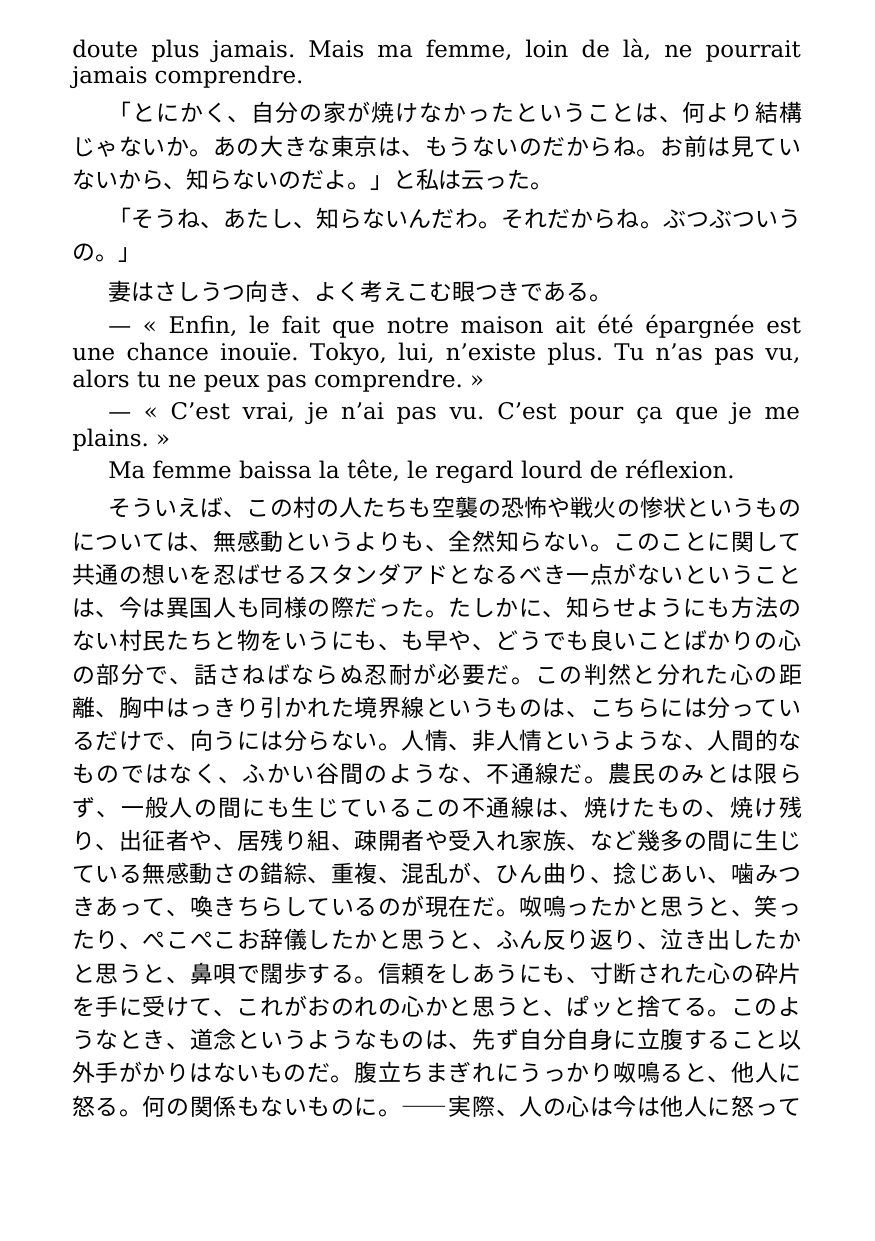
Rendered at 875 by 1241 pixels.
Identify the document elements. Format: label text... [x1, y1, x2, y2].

text 「とにかく、自分の家が焼けなかったということは、何より結構じゃないか。あの大きな東京は、もうないのだからね。お前は見ていないから、知らないのだよ。」と私は云った。 [72, 95, 802, 195]
text そういえば、この村の人たちも空襲の恐怖や戦火の惨状というものについては、無感動というよりも、全然知らない。このことに関して共通の想いを忍ばせるスタンダアドとなるべき一点がないということは、今は異国人も同様の際だった。たしかに、知らせようにも方法のない村民たちと物をいうにも、も早や、どうでも良いことばかりの心の部分で、話さねばならぬ忍耐が必要だ。この判然と分れた心の距離、胸中はっきり引かれた境界線というものは、こちらには分っているだけで、向うには分らない。人情、非人情というような、人間的なものではなく、ふかい谷間のような、不通線だ。農民のみとは限らず、一般人の間にも生じているこの不通線は、焼けたもの、焼け残り、出征者や、居残り組、疎開者や受入れ家族、など幾多の間に生じている無感動さの錯綜、重複、混乱が、ひん曲り、捻じあい、噛みつきあって、喚きちらしているのが現在だ。呶鳴ったかと思うと、笑ったり、ぺこぺこお辞儀したかと思うと、ふん反り返り、泣き出したかと思うと、鼻唄で闊歩する。信頼をしあうにも、寸断された心の砕片を手に受けて、これがおのれの心かと思うと、ぱッと捨てる。このようなとき、道念というようなものは、先ず自分自身に立腹すること以外手がかりはないものだ。腹立ちまぎれにうっかり呶鳴ると、他人に怒る。何の関係もないものに。――実際、人の心は今は他人に怒って [72, 490, 802, 1122]
text Ma femme baissa la tête, le regard lourd de réflexion. [72, 458, 802, 484]
text — « C’est vrai, je n’ai pas vu. C’est pour ça que je me plains. » [72, 398, 802, 452]
text 「そうね、あたし、知らないんだわ。それだからね。ぶつぶついうの。」 [72, 201, 802, 267]
text doute plus jamais. Mais ma femme, loin de là, ne pourrait jamais comprendre. [72, 36, 802, 89]
text 妻はさしうつ向き、よく考えこむ眼つきである。 [72, 273, 802, 307]
text — « Enfin, le fait que notre maison ait été épargnée est une chance inouïe. Tokyo, lui, n’existe plus. Tu n’as pas vu, alors tu ne peux pas comprendre. » [72, 312, 802, 392]
